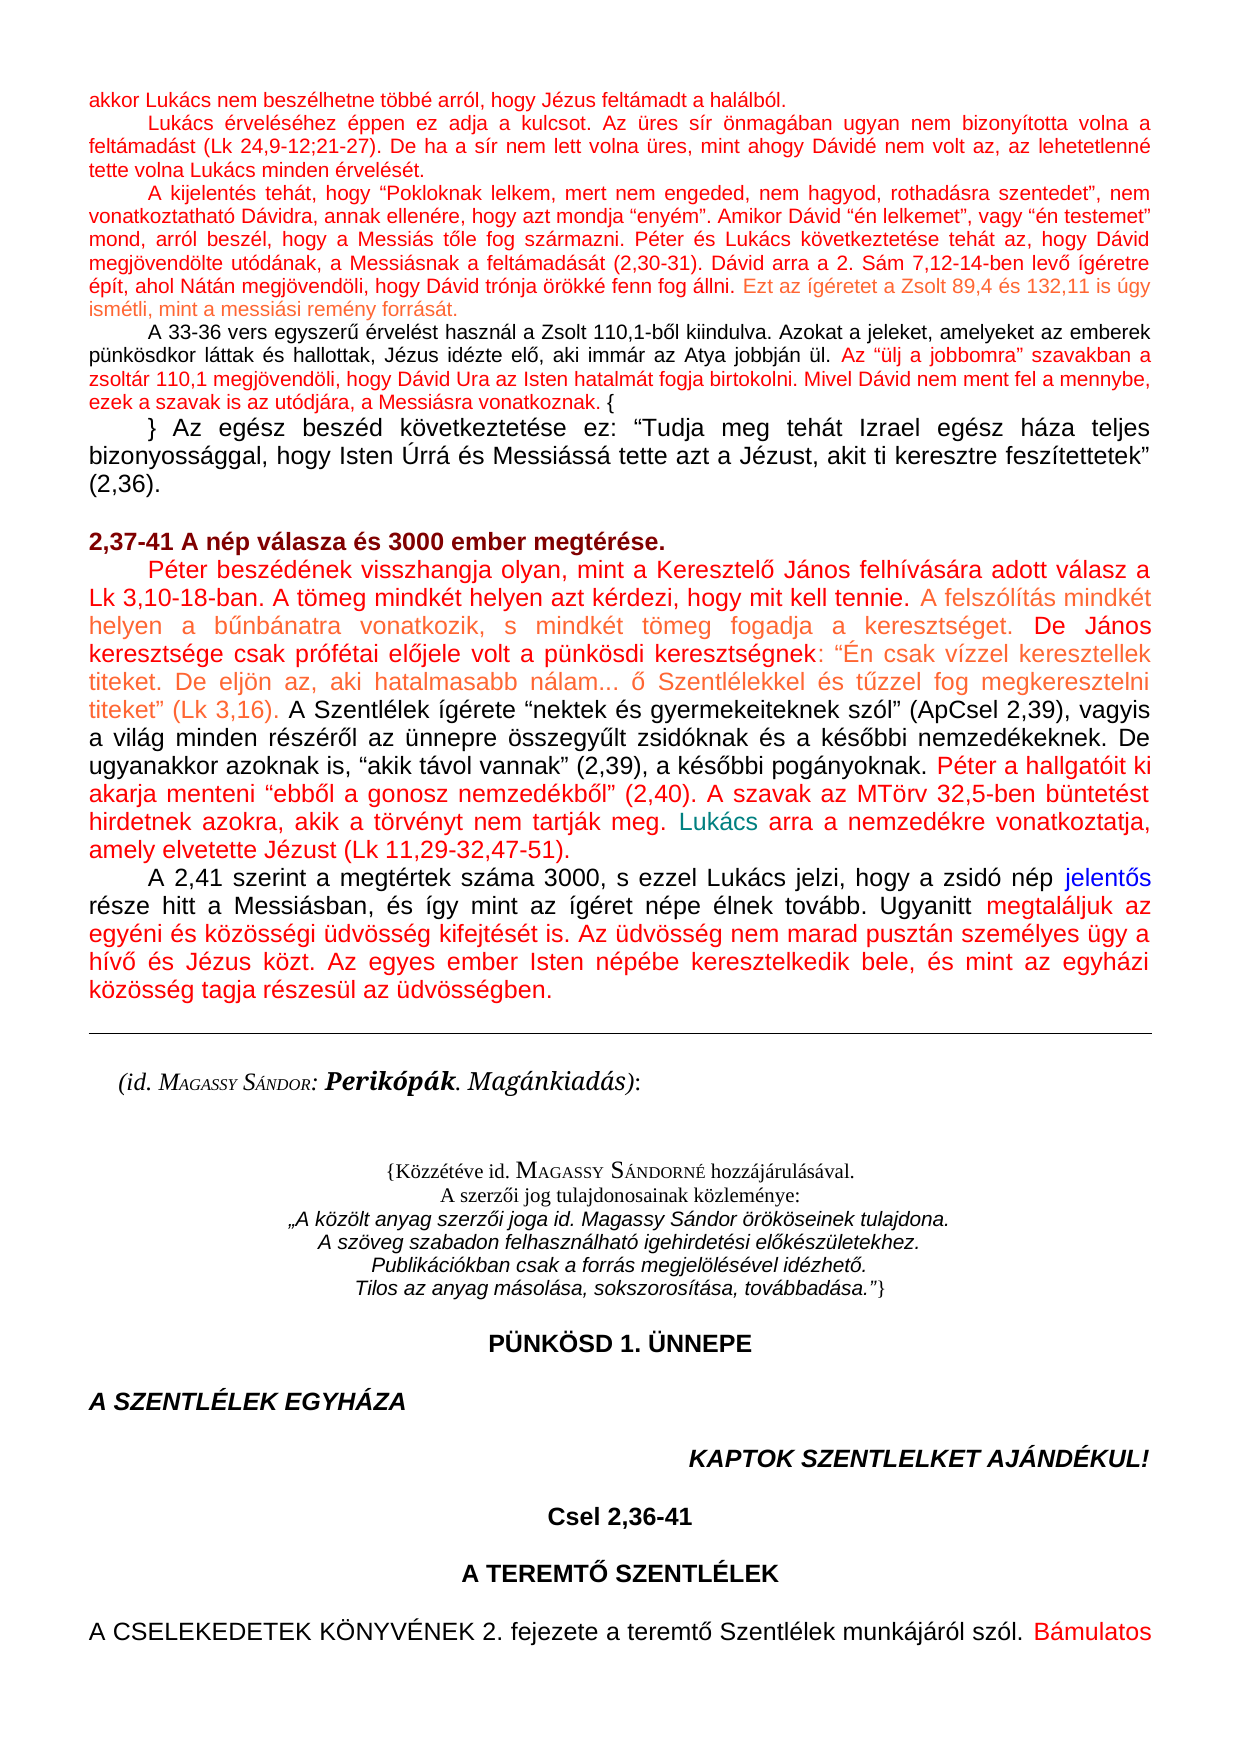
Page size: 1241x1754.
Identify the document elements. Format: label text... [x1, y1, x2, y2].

text A CSELEKEDETEK KÖNYVÉNEK 2. fejezete a teremtő Szentlélek munkájáról szól. Bámulatos [88, 1617, 1152, 1645]
text A SZENTLÉLEK EGYHÁZA [88, 1387, 1152, 1415]
text A TEREMTŐ SZENTLÉLEK [88, 1560, 1152, 1588]
text 2,37-41 A nép válasza és 3000 ember megtérése. [88, 527, 1152, 555]
text KAPTOK SZENTLELKET AJÁNDÉKUL! [88, 1445, 1152, 1473]
text } Az egész beszéd következtetése ez: “Tudja meg tehát Izrael egész háza teljes bizonyossággal, hogy Isten Úrrá és Messiássá tette azt a Jézust, akit ti keresztre feszítettetek” (2,36). [88, 414, 1152, 498]
text PÜNKÖSD 1. ÜNNEPE [88, 1330, 1152, 1358]
text Péter beszédének visszhangja olyan, mint a Keresztelő János felhívására adott válasz a Lk 3,10-18-ban. A tömeg mindkét helyen azt kérdezi, hogy mit kell tennie. A felszólítás mindkét helyen a bűnbánatra vonatkozik, s mindkét tömeg fogadja a keresztséget. De János keresztsége csak prófétai előjele volt a pünkösdi keresztségnek: “Én csak vízzel keresztellek titeket. De eljön az, aki hatalmasabb nálam... ő Szentlélekkel és tűzzel fog megkeresztelni titeket” (Lk 3,16). A Szentlélek ígérete “nektek és gyermekeiteknek szól” (ApCsel 2,39), vagyis a világ minden részéről az ünnepre összegyűlt zsidóknak és a későbbi nemzedékeknek. De ugyanakkor azoknak is, “akik távol vannak” (2,39), a későbbi pogányoknak. Péter a hallgatóit ki akarja menteni “ebből a gonosz nemzedékből” (2,40). A szavak az MTörv 32,5-ben büntetést hirdetnek azokra, akik a törvényt nem tartják meg. Lukács arra a nemzedékre vonatkoztatja, amely elvetette Jézust (Lk 11,29-32,47-51). [88, 555, 1152, 863]
text Lukács érveléséhez éppen ez adja a kulcsot. Az üres sír önmagában ugyan nem bizonyította volna a feltámadást (Lk 24,9-12;21-27). De ha a sír nem lett volna üres, mint ahogy Dávidé nem volt az, az lehetetlenné tette volna Lukács minden érvelését. [88, 112, 1152, 181]
text {Közzétéve id. Magassy Sándorné hozzájárulásával. A szerzői jog tulajdonosainak közleménye: „A közölt anyag szerzői joga id. Magassy Sándor örököseinek tulajdona. A szöveg szabadon felhasználható igehirdetési előkészületekhez. Publikációkban csak a forrás megjelölésével idézhető. Tilos az anyag másolása, sokszorosítása, továbbadása.”} [88, 1157, 1152, 1300]
text A kijelentés tehát, hogy “Pokloknak lelkem, mert nem engeded, nem hagyod, rothadásra szentedet”, nem vonatkoztatható Dávidra, annak ellenére, hogy azt mondja “enyém”. Amikor Dávid “én lelkemet”, vagy “én testemet” mond, arról beszél, hogy a Messiás tőle fog származni. Péter és Lukács következtetése tehát az, hogy Dávid megjövendölte utódának, a Messiásnak a feltámadását (2,30-31). Dávid arra a 2. Sám 7,12-14-ben levő ígéretre épít, ahol Nátán megjövendöli, hogy Dávid trónja örökké fenn fog állni. Ezt az ígéretet a Zsolt 89,4 és 132,11 is úgy ismétli, mint a messiási remény forrását. [88, 181, 1152, 321]
text akkor Lukács nem beszélhetne többé arról, hogy Jézus feltámadt a halálból. [88, 88, 1152, 112]
text Csel 2,36-41 [88, 1502, 1152, 1530]
text (id. Magassy Sándor: Perikópák. Magánkiadás): [88, 1034, 1152, 1127]
text A 33-36 vers egyszerű érvelést használ a Zsolt 110,1-ből kiindulva. Azokat a jeleket, amelyeket az emberek pünkösdkor láttak és hallottak, Jézus idézte elő, aki immár az Atya jobbján ül. Az “ülj a jobbomra” szavakban a zsoltár 110,1 megjövendöli, hogy Dávid Ura az Isten hatalmát fogja birtokolni. Mivel Dávid nem ment fel a mennybe, ezek a szavak is az utódjára, a Messiásra vonatkoznak. { [88, 321, 1152, 414]
text A 2,41 szerint a megtértek száma 3000, s ezzel Lukács jelzi, hogy a zsidó nép jelentős része hitt a Messiásban, és így mint az ígéret népe élnek tovább. Ugyanitt megtaláljuk az egyéni és közösségi üdvösség kifejtését is. Az üdvösség nem marad pusztán személyes ügy a hívő és Jézus közt. Az egyes ember Isten népébe keresztelkedik bele, és mint az egyházi közösség tagja részesül az üdvösségben. [88, 863, 1152, 1004]
